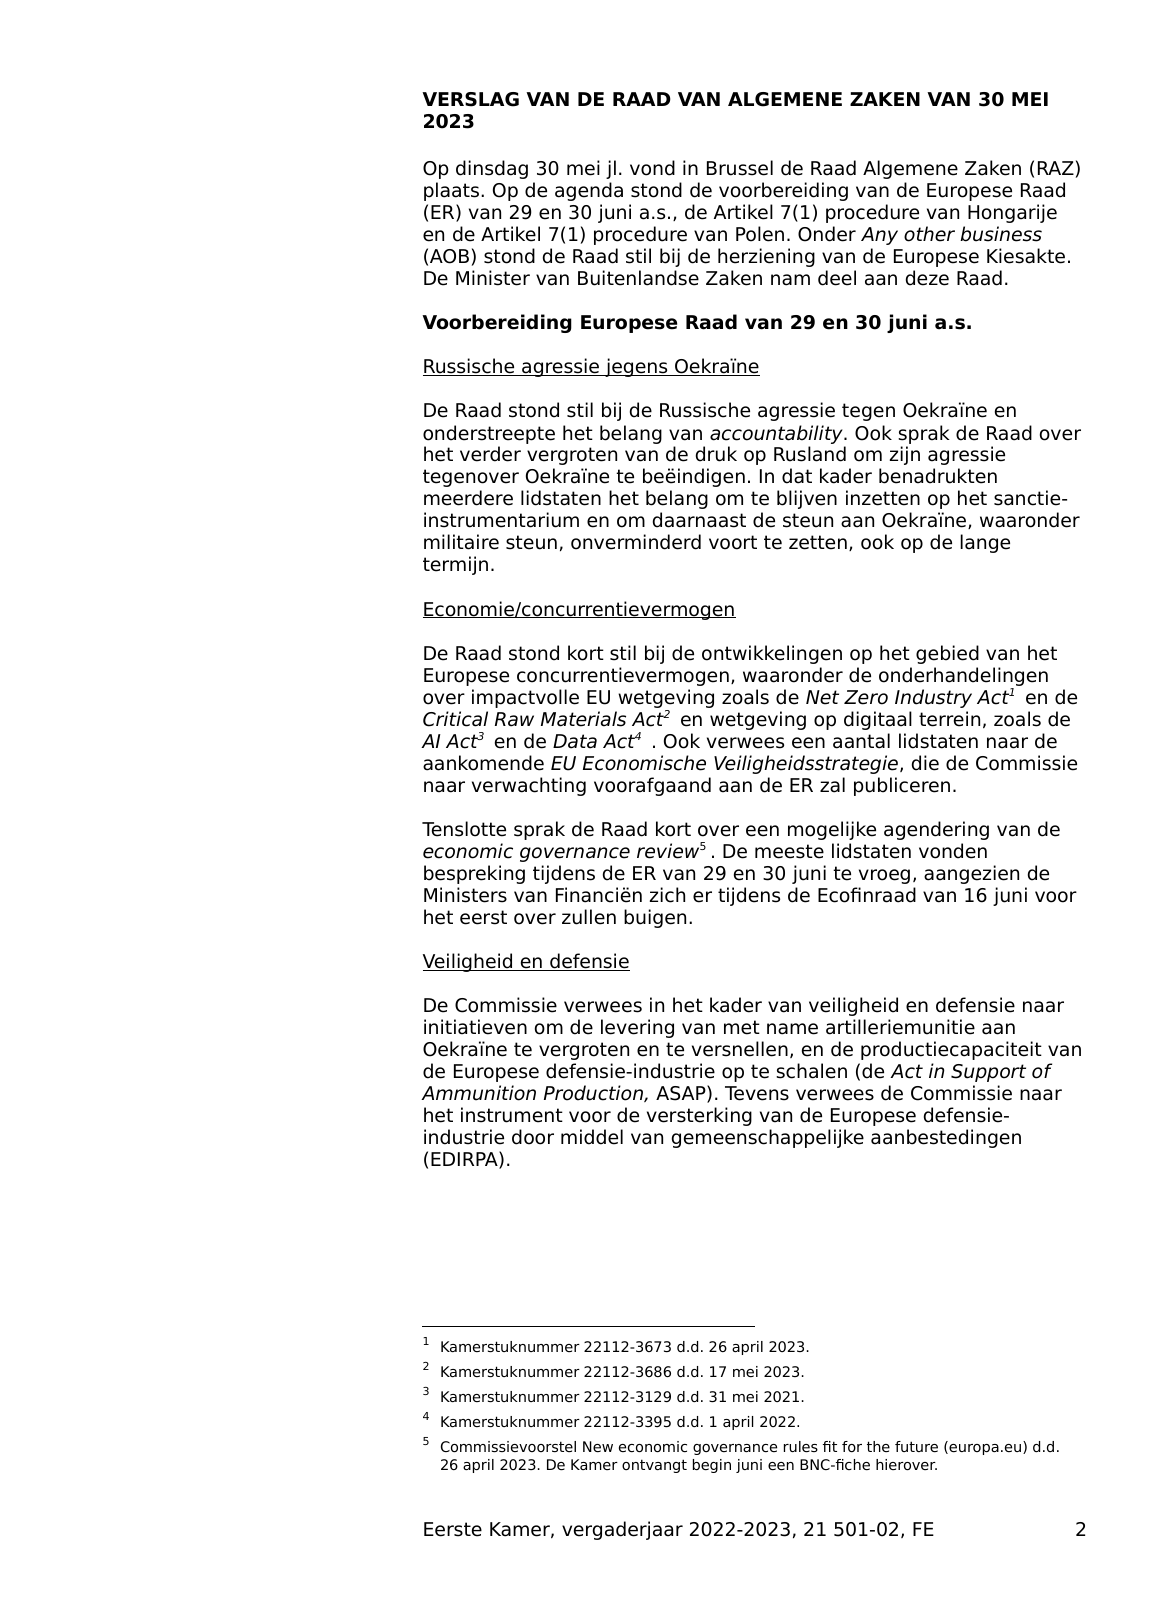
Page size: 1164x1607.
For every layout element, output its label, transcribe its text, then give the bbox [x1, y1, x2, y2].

subtitle Russische agressie jegens Oekraïne [422, 356, 1087, 378]
text Kamerstuknummer 22112-3129 d.d. 31 mei 2021. [422, 1385, 1087, 1407]
text Commissievoorstel New economic governance rules fit for the future (europa.eu) d.d. 26 april 2023. De Kamer ontvangt begin juni een BNC-fiche hierover. [422, 1435, 1087, 1474]
subtitle Voorbereiding Europese Raad van 29 en 30 juni a.s. [422, 312, 1087, 334]
subtitle VERSLAG VAN DE RAAD VAN ALGEMENE ZAKEN VAN 30 MEI 2023 [422, 89, 1087, 133]
text De Raad stond stil bij de Russische agressie tegen Oekraïne en onderstreepte het belang van accountability. Ook sprak de Raad over het verder vergroten van de druk op Rusland om zijn agressie tegenover Oekraïne te beëindigen. In dat kader benadrukten meerdere lidstaten het belang om te blijven inzetten op het sanctie-instrumentarium en om daarnaast de steun aan Oekraïne, waaronder militaire steun, onverminderd voort te zetten, ook op de lange termijn. [422, 400, 1087, 576]
subtitle Economie/concurrentievermogen [422, 598, 1087, 620]
text Kamerstuknummer 22112-3673 d.d. 26 april 2023. [422, 1335, 1087, 1357]
text Kamerstuknummer 22112-3686 d.d. 17 mei 2023. [422, 1360, 1087, 1382]
text Tenslotte sprak de Raad kort over een mogelijke agendering van de economic governance review. De meeste lidstaten vonden bespreking tijdens de ER van 29 en 30 juni te vroeg, aangezien de Ministers van Financiën zich er tijdens de Ecofinraad van 16 juni voor het eerst over zullen buigen. [422, 819, 1087, 928]
subtitle Veiligheid en defensie [422, 951, 1087, 973]
text Kamerstuknummer 22112-3395 d.d. 1 april 2022. [422, 1410, 1087, 1432]
text De Commissie verwees in het kader van veiligheid en defensie naar initiatieven om de levering van met name artilleriemunitie aan Oekraïne te vergroten en te versnellen, en de productiecapaciteit van de Europese defensie-industrie op te schalen (de Act in Support of Ammunition Production, ASAP). Tevens verwees de Commissie naar het instrument voor de versterking van de Europese defensie-industrie door middel van gemeenschappelijke aanbestedingen (EDIRPA). [422, 995, 1087, 1171]
text Op dinsdag 30 mei jl. vond in Brussel de Raad Algemene Zaken (RAZ) plaats. Op de agenda stond de voorbereiding van de Europese Raad (ER) van 29 en 30 juni a.s., de Artikel 7(1) procedure van Hongarije en de Artikel 7(1) procedure van Polen. Onder Any other business (AOB) stond de Raad stil bij de herziening van de Europese Kiesakte. De Minister van Buitenlandse Zaken nam deel aan deze Raad. [422, 158, 1087, 290]
text De Raad stond kort stil bij de ontwikkelingen op het gebied van het Europese concurrentievermogen, waaronder de onderhandelingen over impactvolle EU wetgeving zoals de Net Zero Industry Act en de Critical Raw Materials Act en wetgeving op digitaal terrein, zoals de AI Act en de Data Act . Ook verwees een aantal lidstaten naar de aankomende EU Economische Veiligheidsstrategie, die de Commissie naar verwachting voorafgaand aan de ER zal publiceren. [422, 643, 1087, 796]
